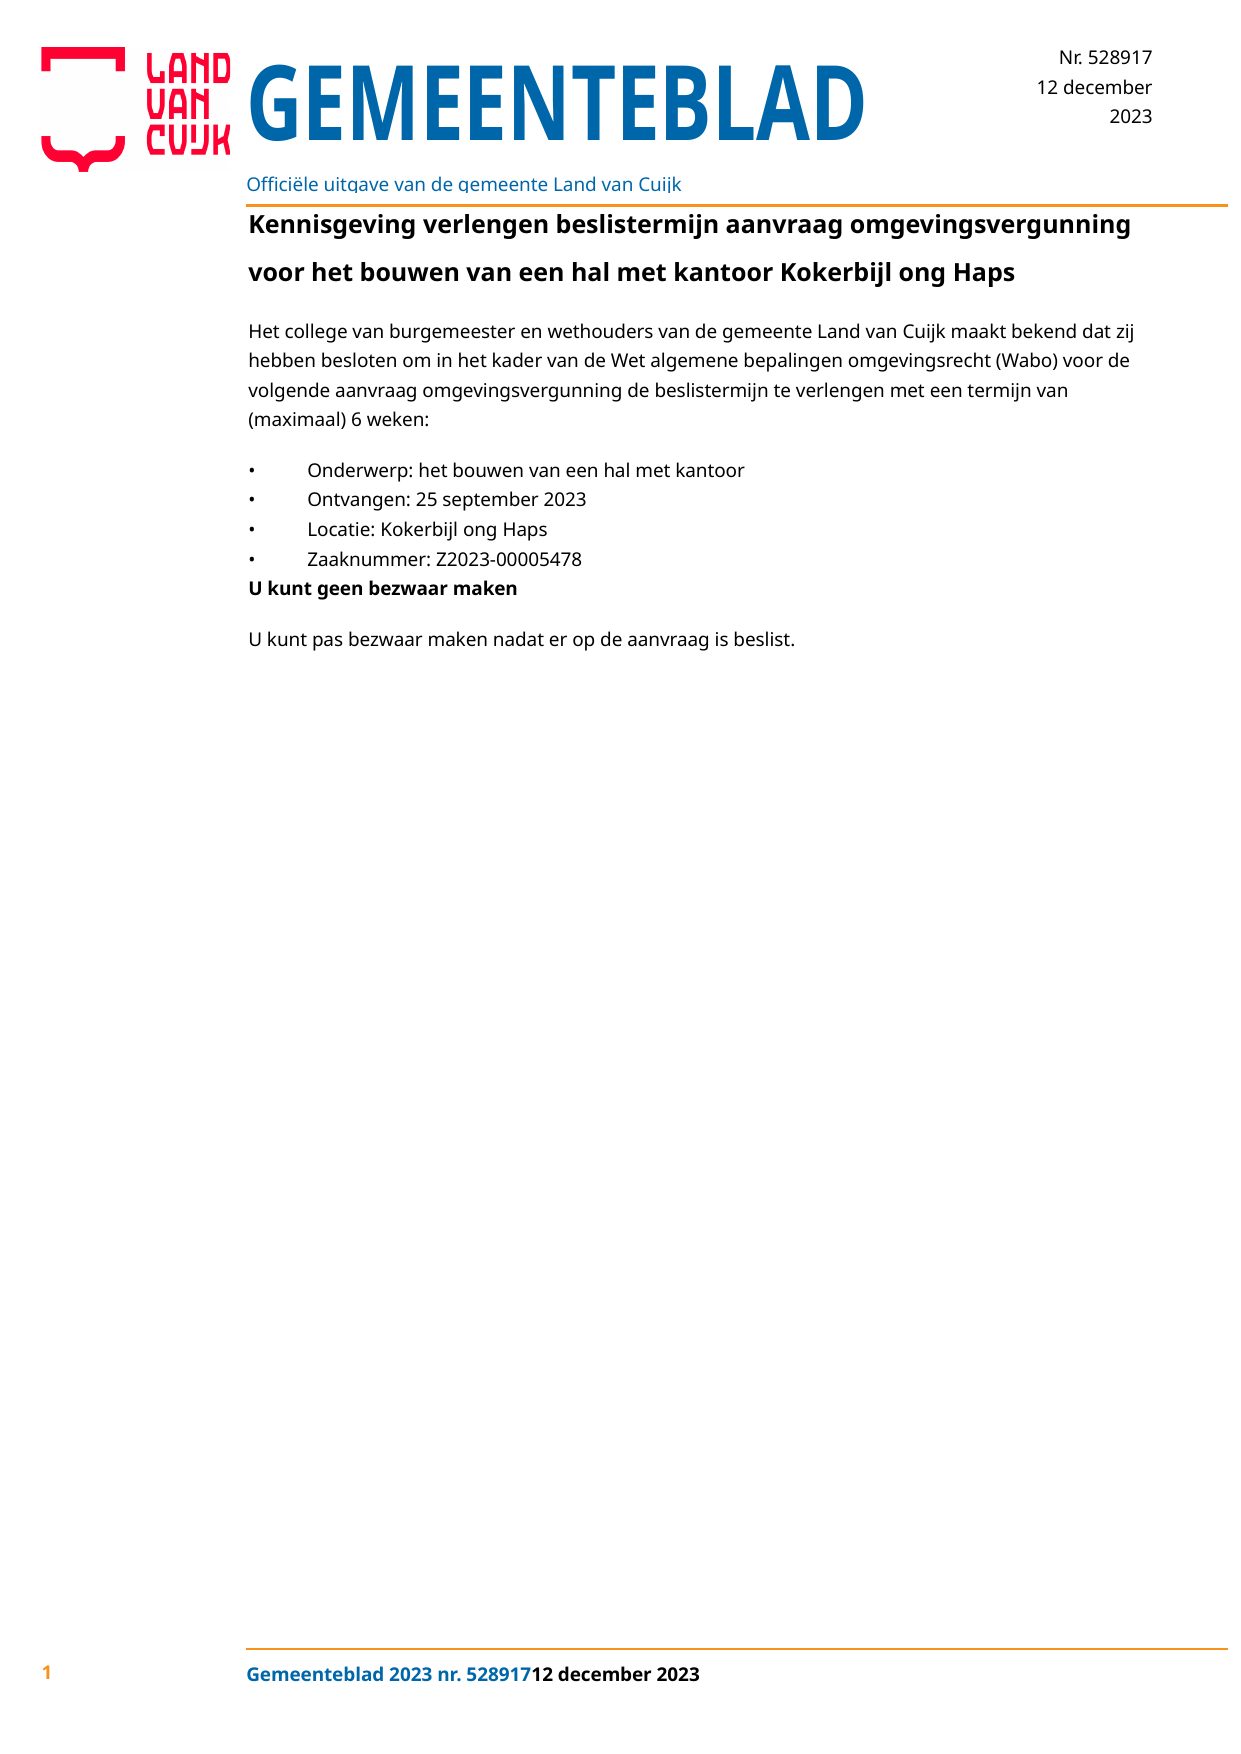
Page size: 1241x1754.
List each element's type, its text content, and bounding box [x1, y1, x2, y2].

list Onderwerp: het bouwen van een hal met kantoor [248, 457, 1152, 483]
text U kunt geen bezwaar maken [248, 575, 1152, 601]
list Ontvangen: 25 september 2023 [248, 487, 1152, 512]
list Locatie: Kokerbijl ong Haps [248, 516, 1152, 542]
list Zaaknummer: Z2023-00005478 [248, 546, 1152, 572]
picture [41, 47, 231, 172]
text Het college van burgemeester en wethouders van de gemeente Land van Cuijk maakt bekend dat zij hebben besloten om in het kader van de Wet algemene bepalingen omgevingsrecht (Wabo) voor de volgende aanvraag omgevingsvergunning de beslistermijn te verlengen met een termijn van (maximaal) 6 weken: [248, 318, 1152, 432]
text U kunt pas bezwaar maken nadat er op de aanvraag is beslist. [248, 626, 1152, 652]
text Kennisgeving verlengen beslistermijn aanvraag omgevingsvergunning voor het bouwen van een hal met kantoor Kokerbijl ong Haps [248, 207, 1152, 288]
